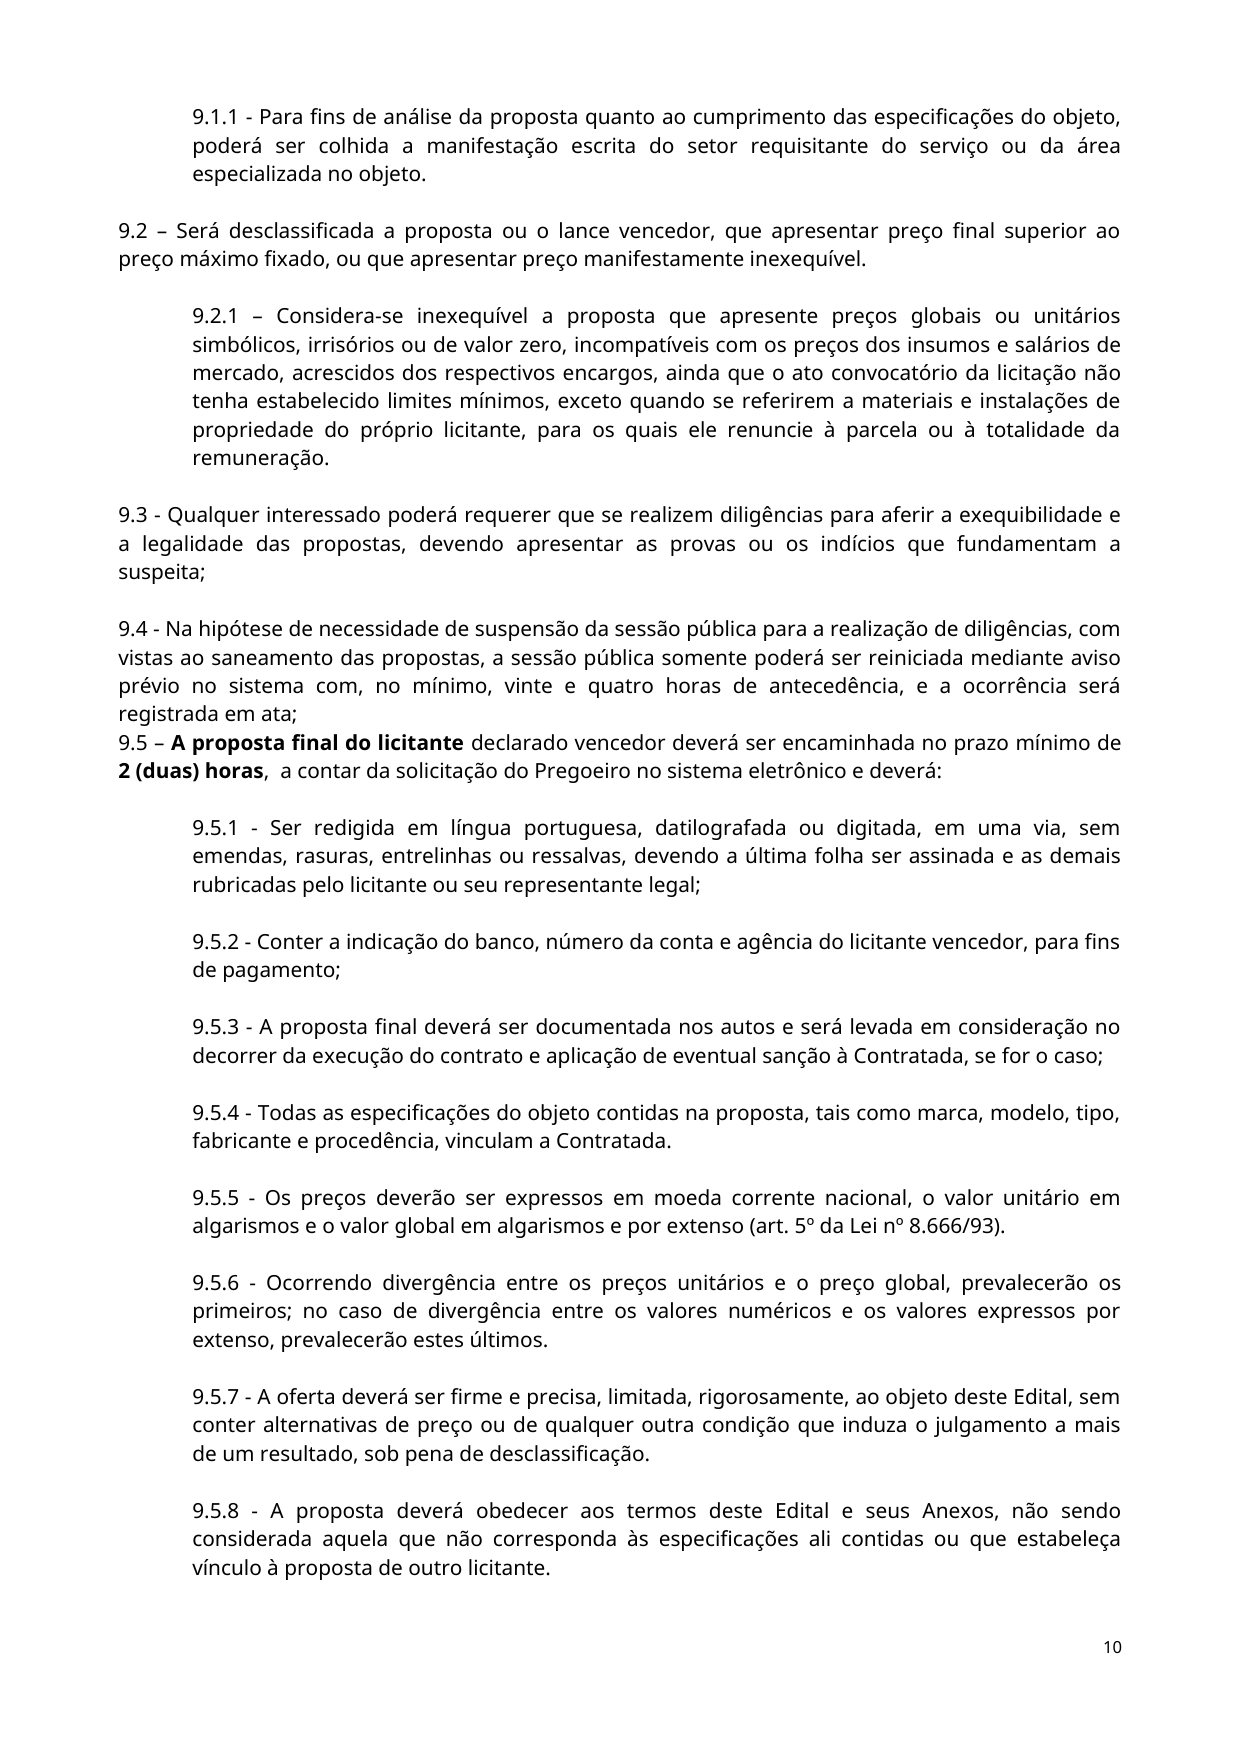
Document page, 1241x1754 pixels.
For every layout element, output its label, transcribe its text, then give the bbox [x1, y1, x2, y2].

text 9.5.7 - A oferta deverá ser firme e precisa, limitada, rigorosamente, ao objeto deste Edital, sem conter alternativas de preço ou de qualquer outra condição que induza o julgamento a mais de um resultado, sob pena de desclassificação. [192, 1382, 1122, 1467]
text 9.5.1 - Ser redigida em língua portuguesa, datilografada ou digitada, em uma via, sem emendas, rasuras, entrelinhas ou ressalvas, devendo a última folha ser assinada e as demais rubricadas pelo licitante ou seu representante legal; [192, 813, 1122, 898]
text 9.5.8 - A proposta deverá obedecer aos termos deste Edital e seus Anexos, não sendo considerada aquela que não corresponda às especificações ali contidas ou que estabeleça vínculo à proposta de outro licitante. [192, 1496, 1122, 1581]
text 9.2.1 – Considera-se inexequível a proposta que apresente preços globais ou unitários simbólicos, irrisórios ou de valor zero, incompatíveis com os preços dos insumos e salários de mercado, acrescidos dos respectivos encargos, ainda que o ato convocatório da licitação não tenha estabelecido limites mínimos, exceto quando se referirem a materiais e instalações de propriedade do próprio licitante, para os quais ele renuncie à parcela ou à totalidade da remuneração. [192, 301, 1122, 472]
text 9.4 - Na hipótese de necessidade de suspensão da sessão pública para a realização de diligências, com vistas ao saneamento das propostas, a sessão pública somente poderá ser reiniciada mediante aviso prévio no sistema com, no mínimo, vinte e quatro horas de antecedência, e a ocorrência será registrada em ata; [118, 614, 1122, 728]
text 9.3 - Qualquer interessado poderá requerer que se realizem diligências para aferir a exequibilidade e a legalidade das propostas, devendo apresentar as provas ou os indícios que fundamentam a suspeita; [118, 500, 1122, 586]
text 9.5.4 - Todas as especificações do objeto contidas na proposta, tais como marca, modelo, tipo, fabricante e procedência, vinculam a Contratada. [192, 1098, 1122, 1154]
list 9.2 – Será desclassificada a proposta ou o lance vencedor, que apresentar preço final superior ao preço máximo fixado, ou que apresentar preço manifestamente inexequível. [118, 216, 1122, 273]
text 9.5 – A proposta final do licitante declarado vencedor deverá ser encaminhada no prazo mínimo de 2 (duas) horas, a contar da solicitação do Pregoeiro no sistema eletrônico e deverá: [118, 728, 1122, 785]
text 9.5.5 - Os preços deverão ser expressos em moeda corrente nacional, o valor unitário em algarismos e o valor global em algarismos e por extenso (art. 5º da Lei nº 8.666/93). [192, 1183, 1122, 1240]
text 9.5.3 - A proposta final deverá ser documentada nos autos e será levada em consideração no decorrer da execução do contrato e aplicação de eventual sanção à Contratada, se for o caso; [192, 1012, 1122, 1069]
text 9.5.6 - Ocorrendo divergência entre os preços unitários e o preço global, prevalecerão os primeiros; no caso de divergência entre os valores numéricos e os valores expressos por extenso, prevalecerão estes últimos. [192, 1268, 1122, 1353]
text 9.5.2 - Conter a indicação do banco, número da conta e agência do licitante vencedor, para fins de pagamento; [192, 927, 1122, 984]
text 9.1.1 - Para fins de análise da proposta quanto ao cumprimento das especificações do objeto, poderá ser colhida a manifestação escrita do setor requisitante do serviço ou da área especializada no objeto. [192, 102, 1122, 188]
